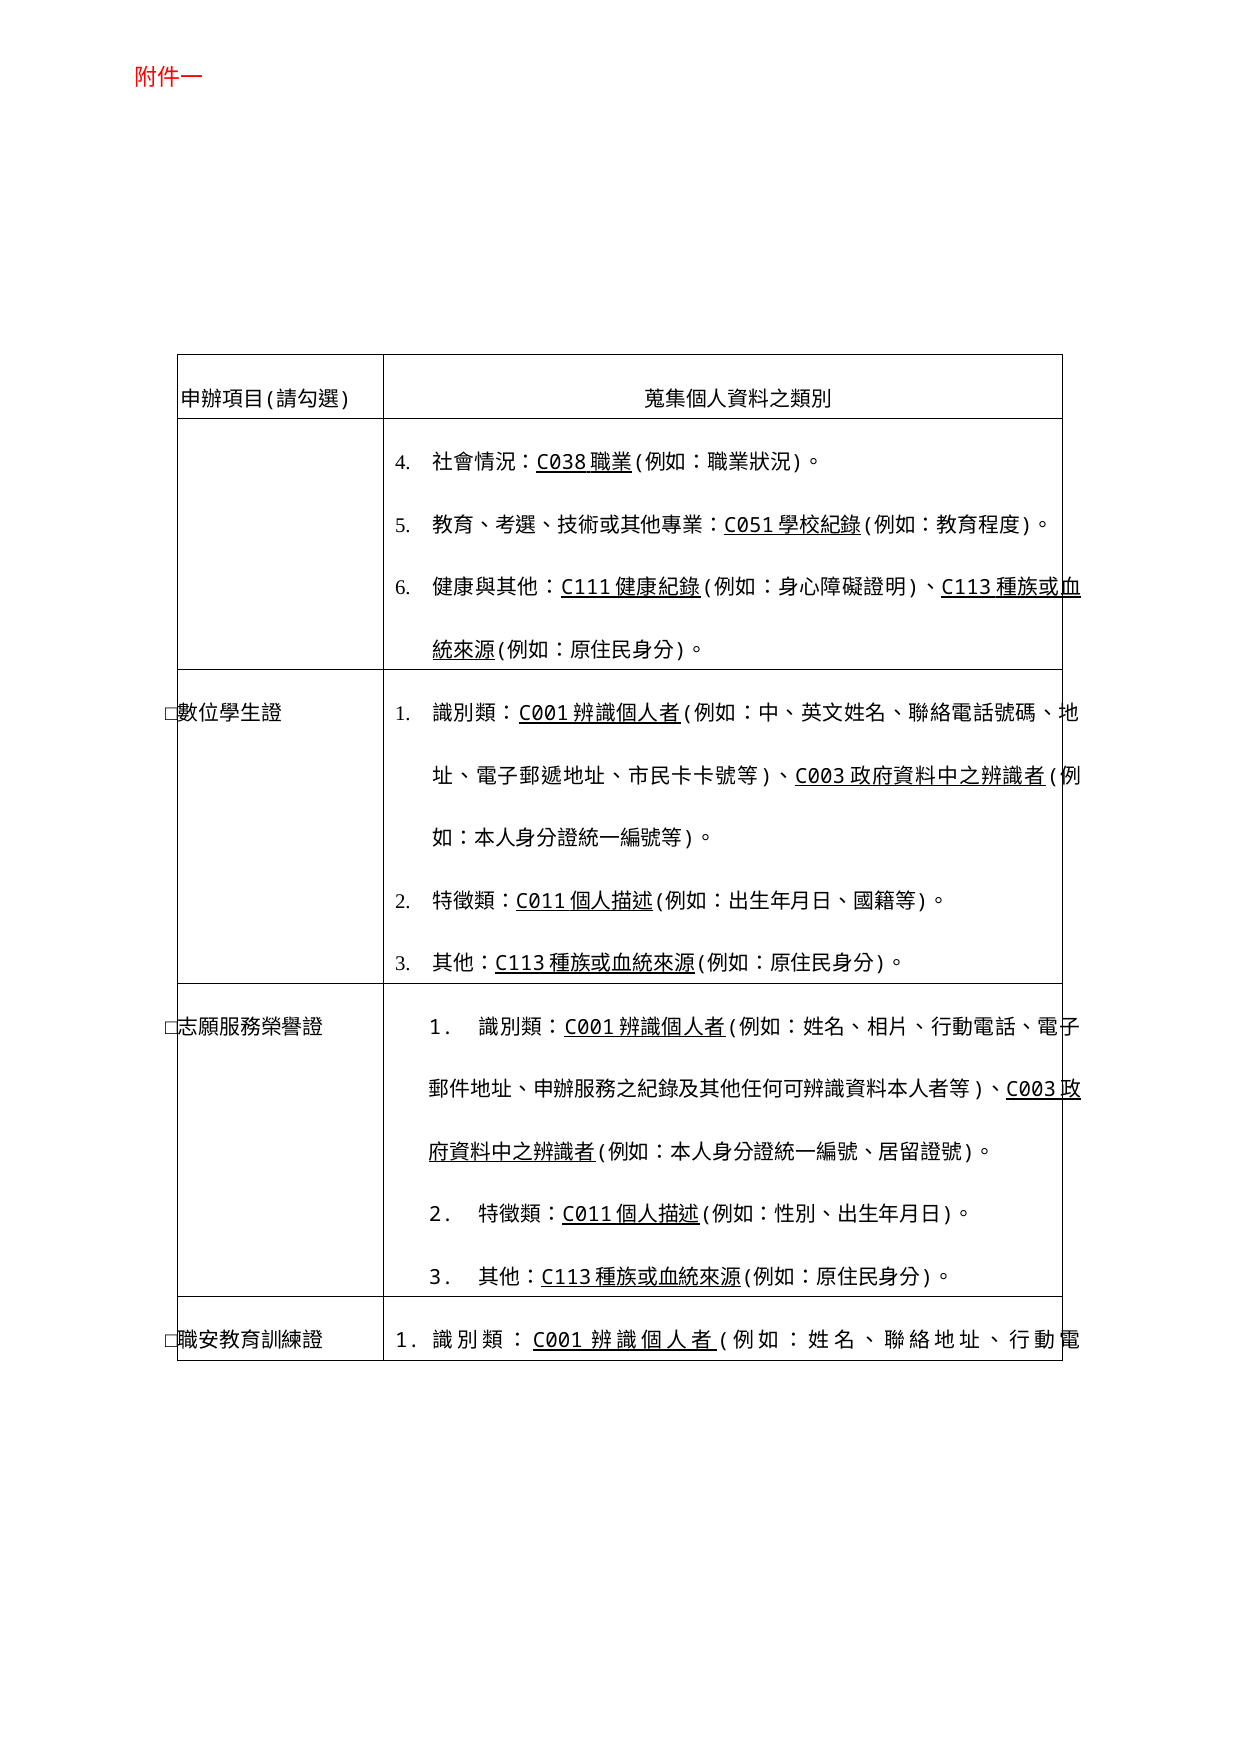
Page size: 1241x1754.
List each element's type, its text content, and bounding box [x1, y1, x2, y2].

table_cell □身心障礙證明 [178, 419, 383, 669]
table_header 蒐集個人資料之類別 [384, 355, 1062, 418]
table_cell □志願服務榮譽證 [178, 984, 383, 1296]
table_cell 識別類：C001辨識個人者(例如：姓名、住址、住家電話號碼、行動電話、通訊及戶籍地址、相片、電子郵件地址及其他任何可辨識資料本人者等)、C003政府資料中之辨識者(例如：本人身分證統一編號、統一證號)。 特徵類：C011個人描述(例如：性別、出生年月日)。 家庭情形：C023家庭其他成員之細節(例如：聯絡人、主要照顧者等)。 社會情況：C038職業(例如：職業狀況)。 教育、考選、技術或其他專業：C051學校紀錄(例如：教育程度)。 健康與其他：C111健康紀錄(例如：身心障礙證明)、C113種族或血統來源(例如：原住民身分)。 [384, 419, 1062, 669]
table_cell 識別類：C001辨識個人者(例如：姓名、聯絡地址、行動電話)、C003政府資料中之辨識者(例如：本人身分證統一編號、居留證號)。 特徵類：C011個人描述(例如：性別、出生年月日)。 其他：C113種族或血統來源(例如：是否為本國籍、原住民身分)。 [384, 1297, 1062, 1359]
table_cell 識別類：C001辨識個人者(例如：中、英文姓名、聯絡電話號碼、地址、電子郵遞地址、市民卡卡號等)、C003政府資料中之辨識者(例如：本人身分證統一編號等)。 特徵類：C011個人描述(例如：出生年月日、國籍等)。 其他：C113種族或血統來源(例如：原住民身分)。 [384, 670, 1062, 982]
table_cell 識別類：C001辨識個人者(例如：姓名、相片、行動電話、電子郵件地址、申辦服務之紀錄及其他任何可辨識資料本人者等)、C003政府資料中之辨識者(例如：本人身分證統一編號、居留證號)。 特徵類：C011個人描述(例如：性別、出生年月日)。 其他：C113種族或血統來源(例如：原住民身分)。 [384, 984, 1062, 1296]
table_cell □數位學生證 [178, 670, 383, 982]
table_header 申辦項目(請勾選) [178, 355, 383, 418]
table_cell □職安教育訓練證 [178, 1297, 383, 1359]
